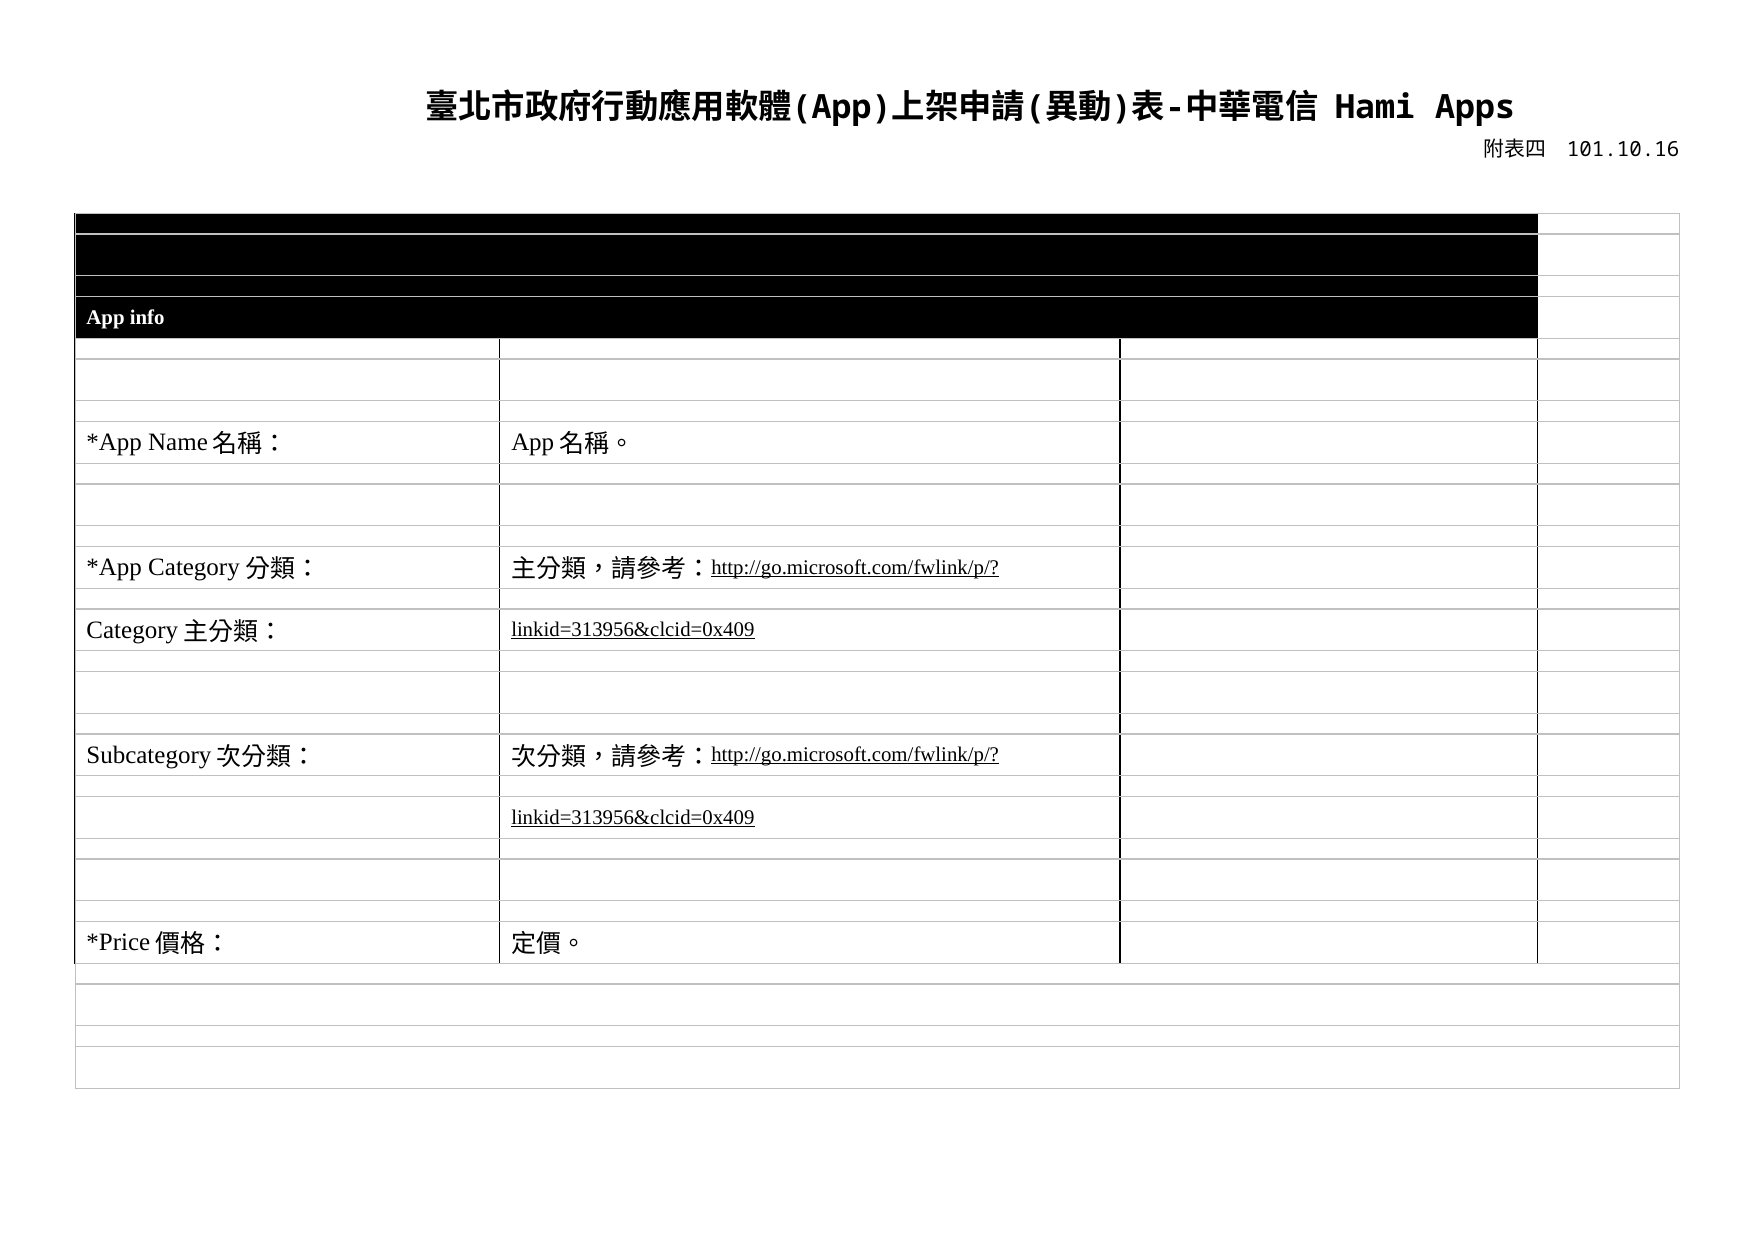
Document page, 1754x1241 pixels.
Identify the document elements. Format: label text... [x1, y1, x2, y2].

table_cell [1121, 610, 1537, 650]
table_cell 次分類，請參考：http://go.microsoft.com/fwlink/p/? [500, 735, 1119, 775]
table_cell Subcategory次分類： [76, 735, 499, 775]
table_cell [1121, 860, 1537, 900]
table_cell [500, 672, 1119, 713]
table_cell 定價。 [500, 922, 1119, 963]
table_cell 主分類，請參考：http://go.microsoft.com/fwlink/p/? [500, 547, 1119, 588]
table_cell [1121, 485, 1537, 525]
table_cell [500, 651, 1119, 671]
table_cell [76, 526, 499, 546]
table_cell [76, 485, 499, 525]
table_cell [500, 860, 1119, 900]
table_cell [500, 401, 1119, 421]
table_cell [76, 901, 499, 921]
table_cell [1121, 839, 1537, 858]
table_cell [76, 839, 499, 858]
table_cell [1121, 401, 1537, 421]
table_cell [1121, 526, 1537, 546]
table_cell [1121, 339, 1537, 358]
table_cell [1121, 547, 1537, 588]
table_cell [500, 901, 1119, 921]
table_cell [1121, 464, 1537, 483]
table_cell [500, 360, 1119, 400]
table_cell [76, 276, 1537, 296]
table_cell App info [76, 297, 1537, 338]
table_cell [76, 672, 499, 713]
table_cell [500, 339, 1119, 358]
table_cell [500, 714, 1119, 733]
table_cell linkid=313956&clcid=0x409 [500, 610, 1119, 650]
table_cell linkid=313956&clcid=0x409 [500, 797, 1119, 838]
table_cell *Price價格： [76, 922, 499, 963]
table_cell [76, 235, 1537, 275]
table_cell [1121, 797, 1537, 838]
table_cell [76, 360, 499, 400]
table_cell [76, 860, 499, 900]
table_cell [1121, 360, 1537, 400]
table_cell [76, 714, 499, 733]
table_cell [1121, 422, 1537, 463]
table_cell App名稱。 [500, 422, 1119, 463]
table_cell [1121, 589, 1537, 608]
table_cell [76, 589, 499, 608]
table_cell [76, 776, 499, 796]
table_cell *App Name名稱： [76, 422, 499, 463]
table_cell [76, 339, 499, 358]
table_cell [76, 214, 1537, 233]
table_cell [500, 464, 1119, 483]
table_cell [1121, 651, 1537, 671]
table_cell [76, 464, 499, 483]
table_cell [1121, 776, 1537, 796]
table_cell [500, 839, 1119, 858]
table_cell *App Category分類： [76, 547, 499, 588]
table_cell [76, 797, 499, 838]
table_cell [1121, 672, 1537, 713]
table_cell [500, 485, 1119, 525]
table_cell [500, 776, 1119, 796]
table_cell [1121, 901, 1537, 921]
table_cell [1121, 735, 1537, 775]
table_cell [500, 589, 1119, 608]
table_cell [76, 651, 499, 671]
table_cell [1121, 714, 1537, 733]
table_cell [1121, 922, 1537, 963]
table_cell Category主分類： [76, 610, 499, 650]
table_cell [76, 401, 499, 421]
table_cell [500, 526, 1119, 546]
